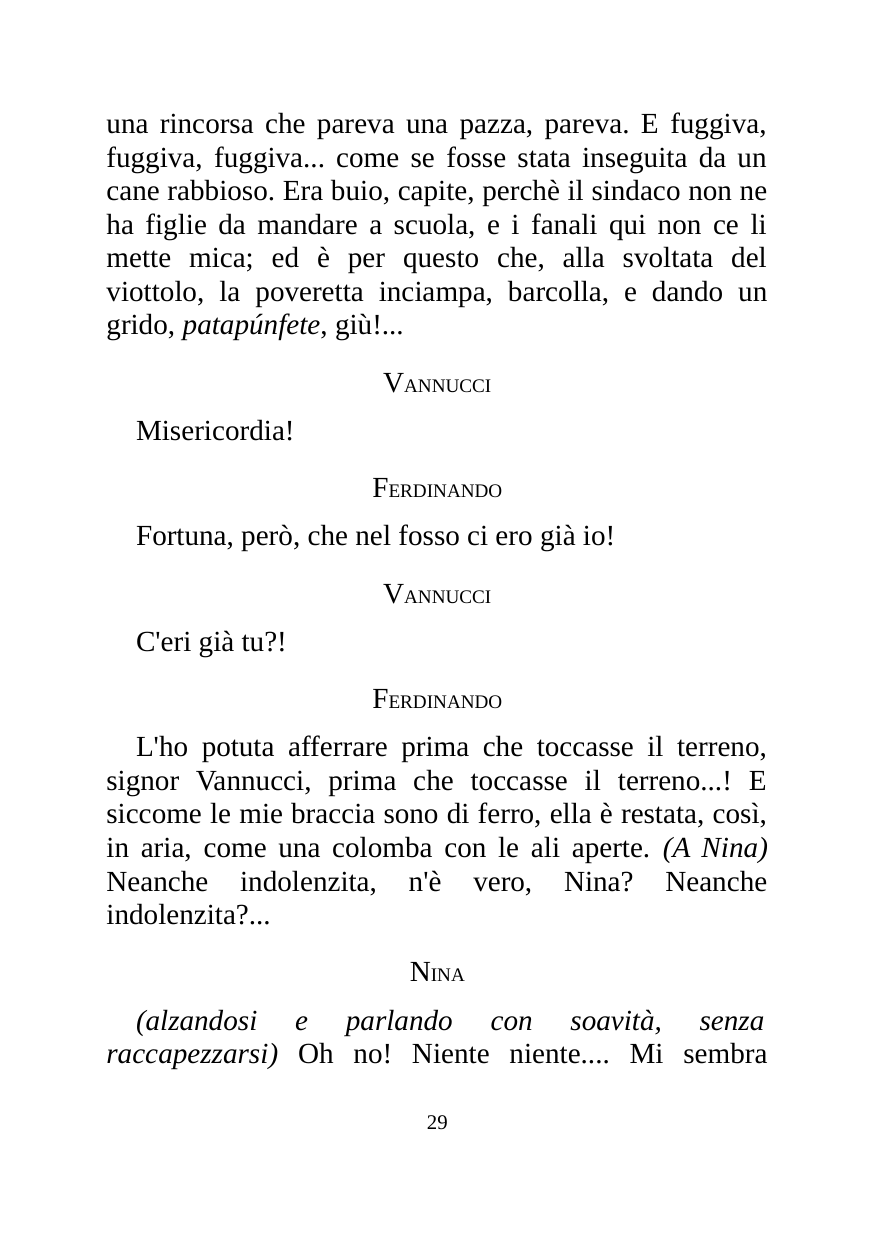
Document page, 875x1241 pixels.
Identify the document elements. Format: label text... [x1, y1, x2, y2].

text Vannucci [106, 365, 768, 398]
text Misericordia! [106, 413, 768, 447]
text (alzandosi e parlando con soavità, senza raccapezzarsi) Oh no! Niente niente.... Mi sembra [106, 1003, 768, 1070]
text Nina [106, 954, 768, 988]
text C'eri già tu?! [106, 624, 768, 658]
text Ferdinando [106, 681, 768, 715]
text Fortuna, però, che nel fosso ci ero già io! [106, 518, 768, 552]
text L'ho potuta afferrare prima che toccasse il terreno, signor Vannucci, prima che toccasse il terreno...! E siccome le mie braccia sono di ferro, ella è restata, così, in aria, come una colomba con le ali aperte. (A Nina) Neanche indolenzita, n'è vero, Nina? Neanche indolenzita?... [106, 729, 768, 931]
text Ferdinando [106, 470, 768, 504]
text Vannucci [106, 576, 768, 609]
text una rincorsa che pareva una pazza, pareva. E fuggiva, fuggiva, fuggiva... come se fosse stata inseguita da un cane rabbioso. Era buio, capite, perchè il sindaco non ne ha figlie da mandare a scuola, e i fanali qui non ce li mette mica; ed è per questo che, alla svoltata del viottolo, la poveretta inciampa, barcolla, e dando un grido, patapúnfete, giù!... [106, 106, 768, 341]
